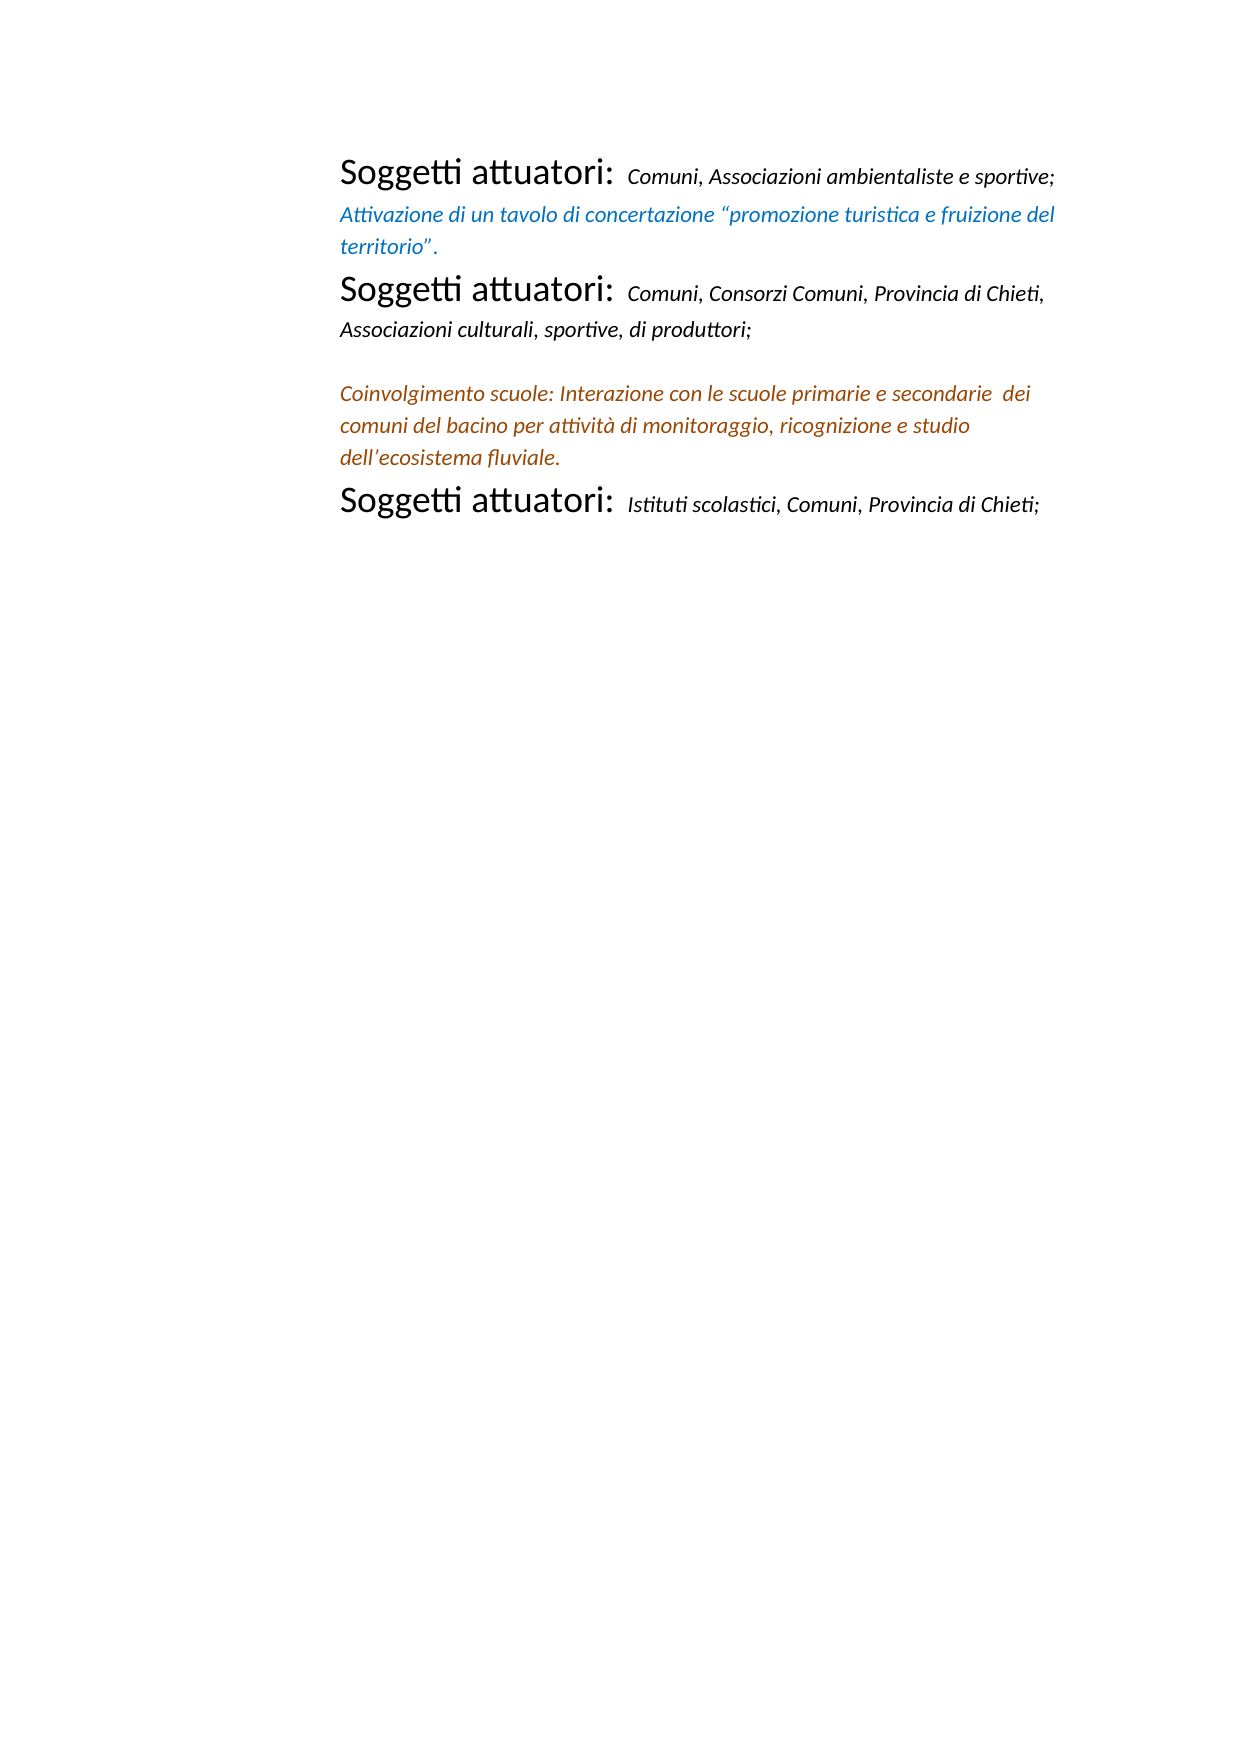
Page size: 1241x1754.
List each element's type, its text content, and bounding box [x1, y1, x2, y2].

text Soggetti attuatori: Comuni, Consorzi Comuni, Provincia di Chieti, Associazioni culturali, sportive, di produttori; [340, 265, 1063, 343]
text Attivazione di un tavolo di concertazione “promozione turistica e fruizione del territorio”. [340, 200, 1063, 261]
text Soggetti attuatori: Comuni, Associazioni ambientaliste e sportive; [340, 148, 1063, 193]
text Coinvolgimento scuole: Interazione con le scuole primarie e secondarie dei comuni del bacino per attività di monitoraggio, ricognizione e studio dell’ecosistema fluviale. [340, 379, 1063, 471]
text Soggetti attuatori: Istituti scolastici, Comuni, Provincia di Chieti; [340, 476, 1063, 521]
